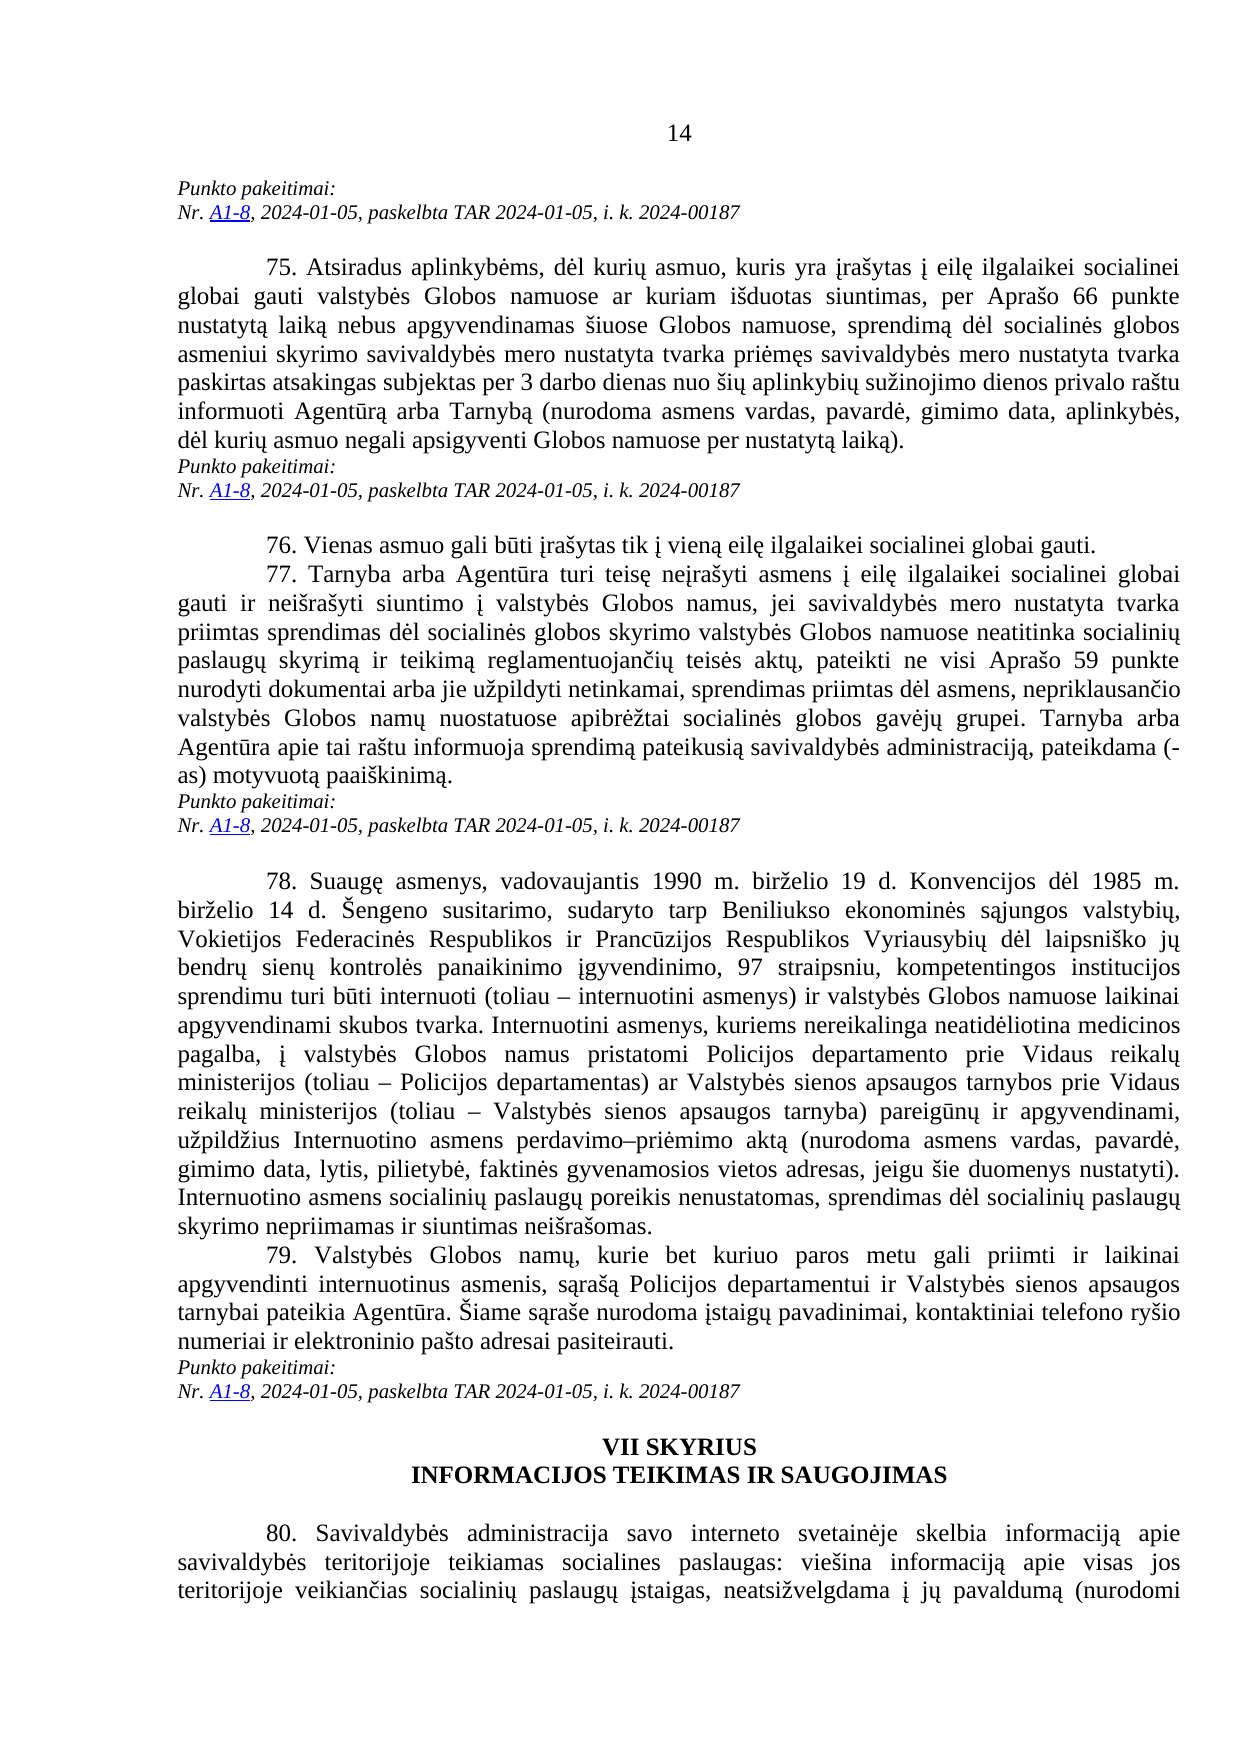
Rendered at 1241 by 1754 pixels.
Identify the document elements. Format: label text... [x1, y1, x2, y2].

text Nr. A1-8, 2024-01-05, paskelbta TAR 2024-01-05, i. k. 2024-00187 [177, 200, 1181, 224]
text Punkto pakeitimai: [177, 789, 1181, 813]
text Punkto pakeitimai: [177, 454, 1181, 478]
text VII SKYRIUS [177, 1432, 1181, 1461]
text Nr. A1-8, 2024-01-05, paskelbta TAR 2024-01-05, i. k. 2024-00187 [177, 478, 1181, 502]
text INFORMACIJOS TEIKIMAS IR SAUGOJIMAS [177, 1461, 1181, 1489]
text 80. Savivaldybės administracija savo interneto svetainėje skelbia informaciją apie savivaldybės teritorijoje teikiamas socialines paslaugas: viešina informaciją apie visas jos teritorijoje veikiančias socialinių paslaugų įstaigas, neatsižvelgdama į jų pavaldumą (nurodomi [177, 1518, 1181, 1604]
text 77. Tarnyba arba Agentūra turi teisę neįrašyti asmens į eilę ilgalaikei socialinei globai gauti ir neišrašyti siuntimo į valstybės Globos namus, jei savivaldybės mero nustatyta tvarka priimtas sprendimas dėl socialinės globos skyrimo valstybės Globos namuose neatitinka socialinių paslaugų skyrimą ir teikimą reglamentuojančių teisės aktų, pateikti ne visi Aprašo 59 punkte nurodyti dokumentai arba jie užpildyti netinkamai, sprendimas priimtas dėl asmens, nepriklausančio valstybės Globos namų nuostatuose apibrėžtai socialinės globos gavėjų grupei. Tarnyba arba Agentūra apie tai raštu informuoja sprendimą pateikusią savivaldybės administraciją, pateikdama (-as) motyvuotą paaiškinimą. [177, 559, 1181, 789]
text 75. Atsiradus aplinkybėms, dėl kurių asmuo, kuris yra įrašytas į eilę ilgalaikei socialinei globai gauti valstybės Globos namuose ar kuriam išduotas siuntimas, per Aprašo 66 punkte nustatytą laiką nebus apgyvendinamas šiuose Globos namuose, sprendimą dėl socialinės globos asmeniui skyrimo savivaldybės mero nustatyta tvarka priėmęs savivaldybės mero nustatyta tvarka paskirtas atsakingas subjektas per 3 darbo dienas nuo šių aplinkybių sužinojimo dienos privalo raštu informuoti Agentūrą arba Tarnybą (nurodoma asmens vardas, pavardė, gimimo data, aplinkybės, dėl kurių asmuo negali apsigyventi Globos namuose per nustatytą laiką). [177, 252, 1181, 454]
text Punkto pakeitimai: [177, 176, 1181, 200]
text 76. Vienas asmuo gali būti įrašytas tik į vieną eilę ilgalaikei socialinei globai gauti. [177, 531, 1181, 559]
text Nr. A1-8, 2024-01-05, paskelbta TAR 2024-01-05, i. k. 2024-00187 [177, 813, 1181, 837]
text Nr. A1-8, 2024-01-05, paskelbta TAR 2024-01-05, i. k. 2024-00187 [177, 1379, 1181, 1403]
text Punkto pakeitimai: [177, 1355, 1181, 1379]
text 78. Suaugę asmenys, vadovaujantis 1990 m. birželio 19 d. Konvencijos dėl 1985 m. birželio 14 d. Šengeno susitarimo, sudaryto tarp Beniliukso ekonominės sąjungos valstybių, Vokietijos Federacinės Respublikos ir Prancūzijos Respublikos Vyriausybių dėl laipsniško jų bendrų sienų kontrolės panaikinimo įgyvendinimo, 97 straipsniu, kompetentingos institucijos sprendimu turi būti internuoti (toliau – internuotini asmenys) ir valstybės Globos namuose laikinai apgyvendinami skubos tvarka. Internuotini asmenys, kuriems nereikalinga neatidėliotina medicinos pagalba, į valstybės Globos namus pristatomi Policijos departamento prie Vidaus reikalų ministerijos (toliau – Policijos departamentas) ar Valstybės sienos apsaugos tarnybos prie Vidaus reikalų ministerijos (toliau – Valstybės sienos apsaugos tarnyba) pareigūnų ir apgyvendinami, užpildžius Internuotino asmens perdavimo–priėmimo aktą (nurodoma asmens vardas, pavardė, gimimo data, lytis, pilietybė, faktinės gyvenamosios vietos adresas, jeigu šie duomenys nustatyti). Internuotino asmens socialinių paslaugų poreikis nenustatomas, sprendimas dėl socialinių paslaugų skyrimo nepriimamas ir siuntimas neišrašomas. [177, 866, 1181, 1240]
text 79. Valstybės Globos namų, kurie bet kuriuo paros metu gali priimti ir laikinai apgyvendinti internuotinus asmenis, sąrašą Policijos departamentui ir Valstybės sienos apsaugos tarnybai pateikia Agentūra. Šiame sąraše nurodoma įstaigų pavadinimai, kontaktiniai telefono ryšio numeriai ir elektroninio pašto adresai pasiteirauti. [177, 1240, 1181, 1355]
